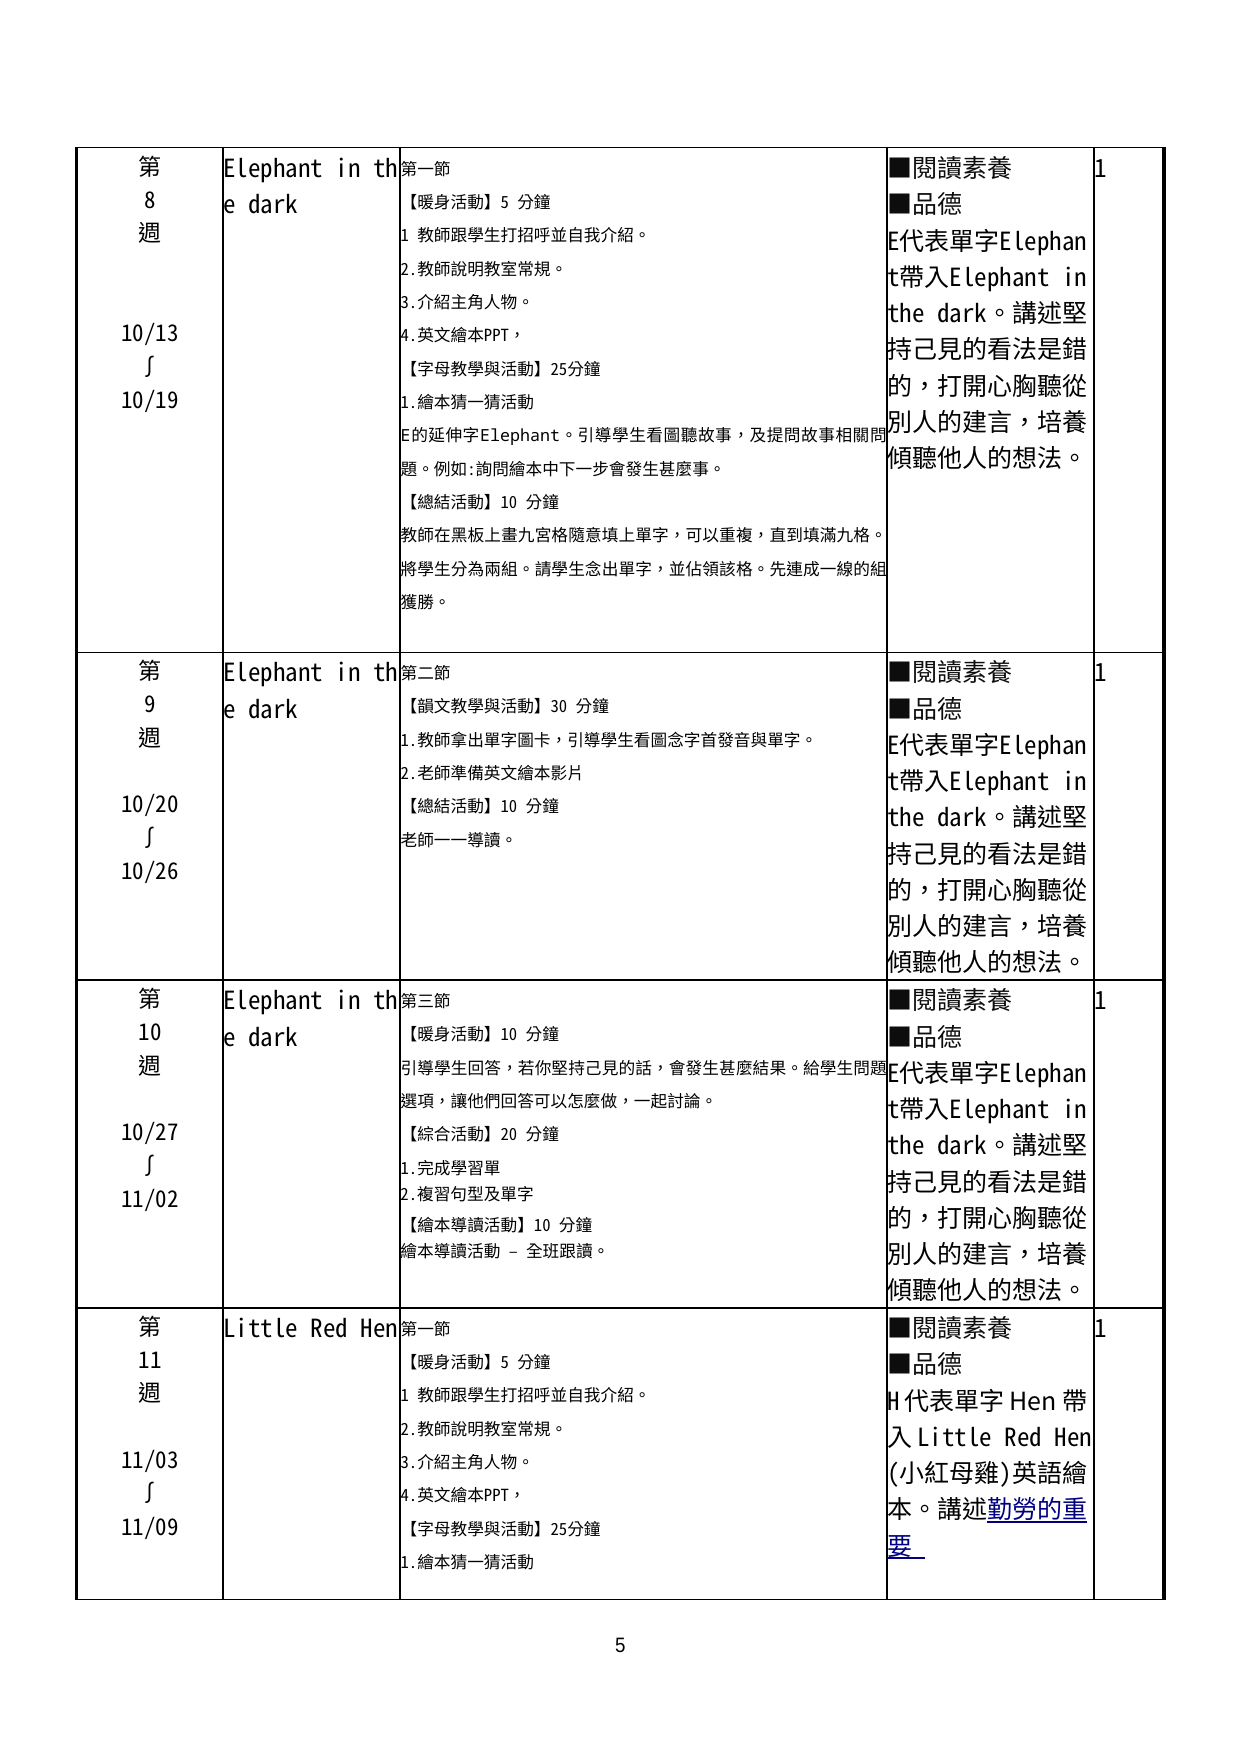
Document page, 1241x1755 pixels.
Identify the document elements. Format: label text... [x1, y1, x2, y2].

table_cell 1 [1095, 1309, 1162, 1598]
table_cell Little Red Hen [224, 1309, 399, 1598]
table_cell 1 [1095, 653, 1162, 979]
table_cell 第 9 週 10/20 ∫ 10/26 [78, 653, 222, 979]
table_cell ■閱讀素養 ■品德 E代表單字Elephant帶入Elephant in the dark。講述堅持己見的看法是錯的，打開心胸聽從別人的建言，培養傾聽他人的想法。 [888, 653, 1093, 979]
table_cell 第 8 週 10/13 ∫ 10/19 [78, 148, 222, 651]
table_cell 1 [1095, 148, 1162, 651]
table_cell ■閱讀素養 ■品德 E代表單字Elephant帶入Elephant in the dark。講述堅持己見的看法是錯的，打開心胸聽從別人的建言，培養傾聽他人的想法。 [888, 148, 1093, 651]
table_cell Elephant in the dark [224, 148, 399, 651]
table_cell ■閱讀素養 ■品德 E代表單字Elephant帶入Elephant in the dark。講述堅持己見的看法是錯的，打開心胸聽從別人的建言，培養傾聽他人的想法。 [888, 981, 1093, 1307]
table_cell 1 [1095, 981, 1162, 1307]
table_cell 第三節 【暖身活動】10 分鐘 引導學生回答，若你堅持己見的話，會發生甚麼結果。給學生問題選項，讓他們回答可以怎麼做，一起討論。 【綜合活動】20 分鐘 1.完成學習單 2.複習句型及單字 【繪本導讀活動】10 分鐘 繪本導讀活動 – 全班跟讀。 [401, 981, 886, 1307]
table_cell 第 10 週 10/27 ∫ 11/02 [78, 981, 222, 1307]
table_cell 第二節 【韻文教學與活動】30 分鐘 1.教師拿出單字圖卡，引導學生看圖念字首發音與單字。 2.老師準備英文繪本影片 【總結活動】10 分鐘 老師一一導讀。 [401, 653, 886, 979]
table_cell 第一節 【暖身活動】5 分鐘 1 教師跟學生打招呼並自我介紹。 2.教師說明教室常規。 3.介紹主角人物。 4.英文繪本PPT， 【字母教學與活動】25分鐘 1.繪本猜一猜活動 E的延伸字Elephant。引導學生看圖聽故事，及提問故事相關問題。例如:詢問繪本中下一步會發生甚麼事。 【總結活動】10 分鐘 教師在黑板上畫九宮格隨意填上單字，可以重複，直到填滿九格。將學生分為兩組。請學生念出單字，並佔領該格。先連成一線的組獲勝。 [401, 148, 886, 651]
table_cell ■閱讀素養 ■品德 H代表單字Hen帶入Little Red Hen (小紅母雞)英語繪本。講述勤勞的重要 [888, 1562, 1093, 1598]
table_cell Elephant in the dark [224, 981, 399, 1307]
table_cell ■閱讀素養 ■品德 H代表單字Hen帶入Little Red Hen (小紅母雞)英語繪本。講述勤勞的重要 [888, 1309, 1093, 1381]
table_cell 第 11 週 11/03 ∫ 11/09 [78, 1309, 222, 1598]
table_cell Elephant in the dark [224, 653, 399, 979]
table_cell 第一節 【暖身活動】5 分鐘 1 教師跟學生打招呼並自我介紹。 2.教師說明教室常規。 3.介紹主角人物。 4.英文繪本PPT， 【字母教學與活動】25分鐘 1.繪本猜一猜活動 [401, 1309, 886, 1598]
